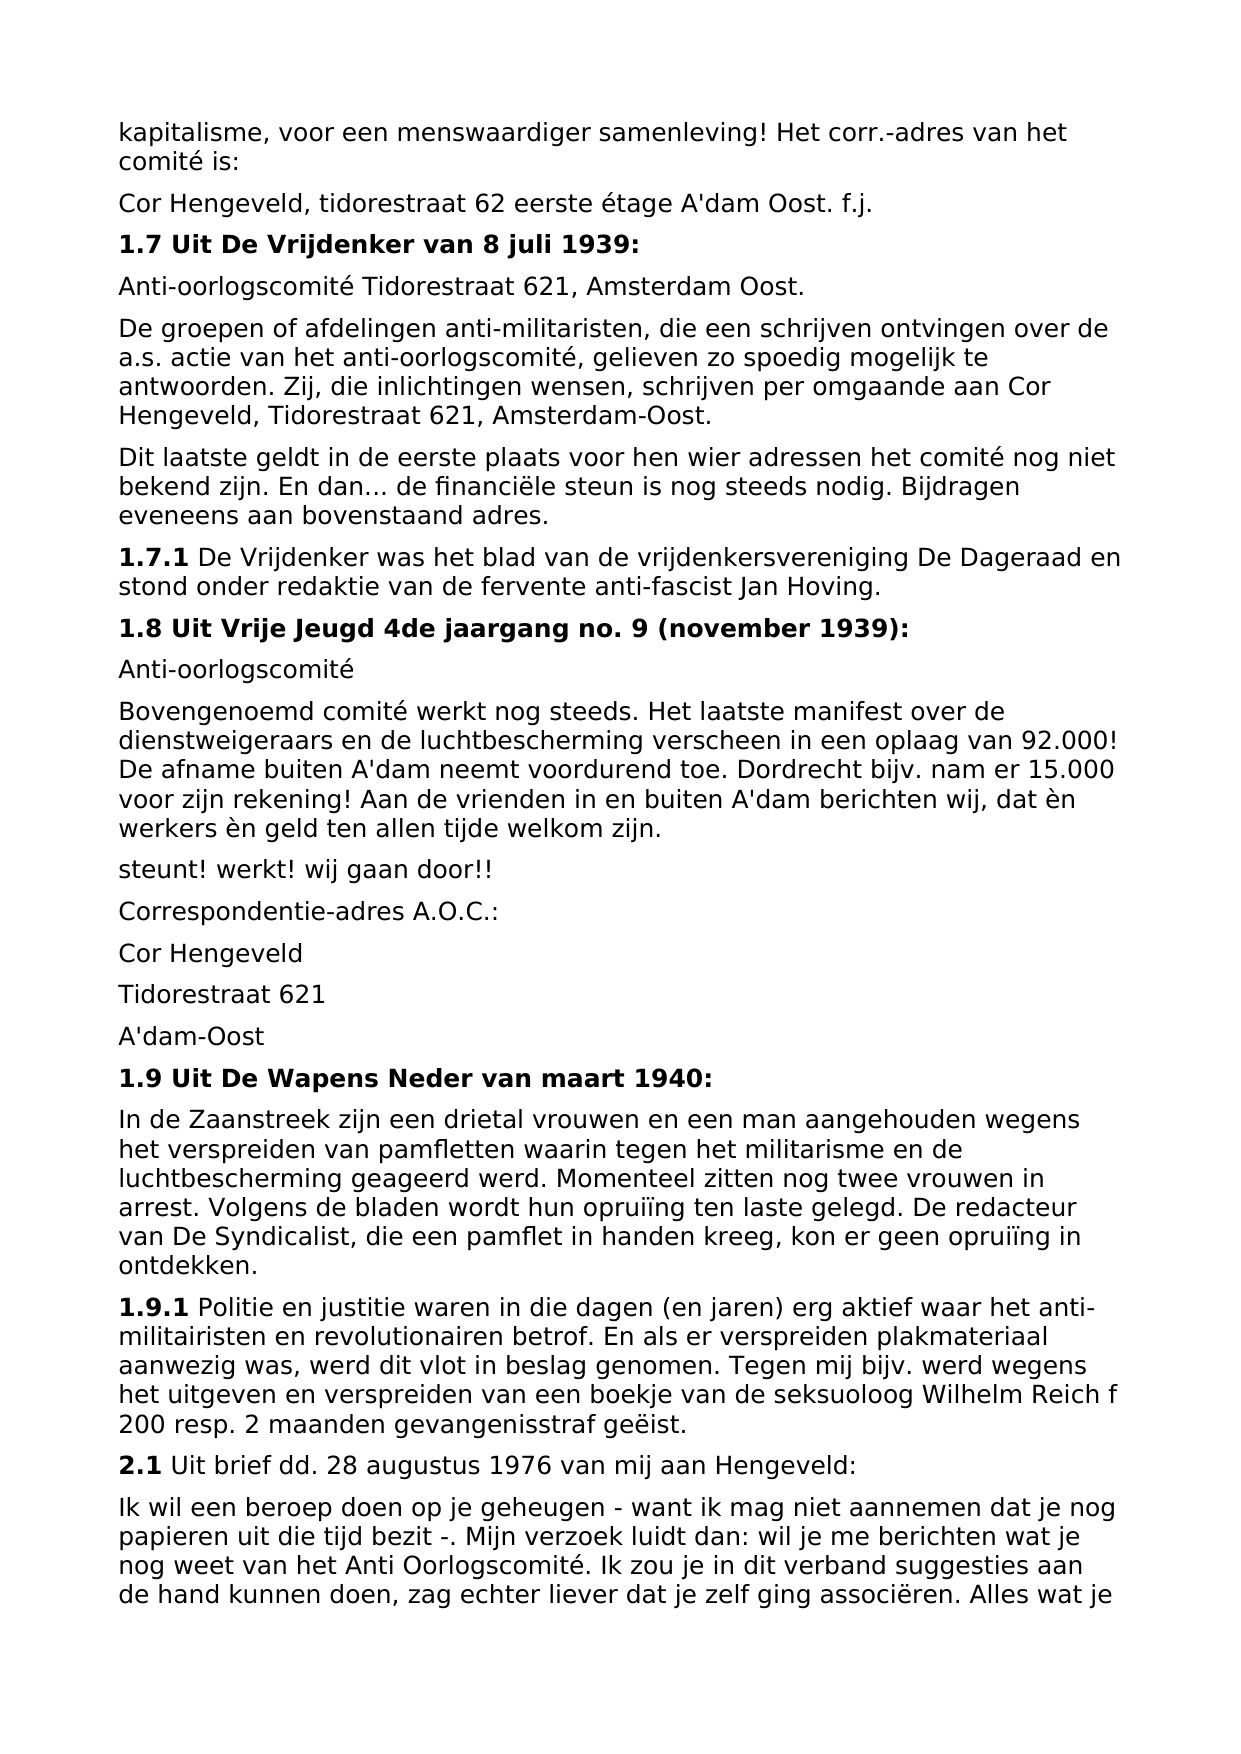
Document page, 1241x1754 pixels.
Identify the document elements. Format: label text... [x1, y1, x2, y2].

text 1.9 Uit De Wapens Neder van maart 1940: [118, 1064, 1122, 1093]
text 2.1 Uit brief dd. 28 augustus 1976 van mij aan Hengeveld: [118, 1451, 1122, 1481]
text A'dam-Oost [118, 1022, 1122, 1051]
text 1.9.1 Politie en justitie waren in die dagen (en jaren) erg aktief waar het anti-militairisten en revolutionairen betrof. En als er verspreiden plakmateriaal aanwezig was, werd dit vlot in beslag genomen. Tegen mij bijv. werd wegens het uitgeven en verspreiden van een boekje van de seksuoloog Wilhelm Reich f 200 resp. 2 maanden gevangenisstraf geëist. [118, 1293, 1122, 1439]
text steunt! werkt! wij gaan door!! [118, 856, 1122, 885]
text 1.7 Uit De Vrijdenker van 8 juli 1939: [118, 231, 1122, 260]
text Anti-oorlogscomité [118, 656, 1122, 685]
text Cor Hengeveld [118, 939, 1122, 968]
text Ik wil een beroep doen op je geheugen - want ik mag niet aannemen dat je nog papieren uit die tijd bezit -. Mijn verzoek luidt dan: wil je me berichten wat je nog weet van het Anti Oorlogscomité. Ik zou je in dit verband suggesties aan de hand kunnen doen, zag echter liever dat je zelf ging associëren. Alles wat je [118, 1493, 1122, 1610]
text 1.7.1 De Vrijdenker was het blad van de vrijdenkersvereniging De Dageraad en stond onder redaktie van de fervente anti-fascist Jan Hoving. [118, 543, 1122, 601]
text Bovengenoemd comité werkt nog steeds. Het laatste manifest over de dienstweigeraars en de luchtbescherming verscheen in een oplaag van 92.000! De afname buiten A'dam neemt voordurend toe. Dordrecht bijv. nam er 15.000 voor zijn rekening! Aan de vrienden in en buiten A'dam berichten wij, dat èn werkers èn geld ten allen tijde welkom zijn. [118, 697, 1122, 843]
text Anti-oorlogscomité Tidorestraat 621, Amsterdam Oost. [118, 272, 1122, 301]
text Cor Hengeveld, tidorestraat 62 eerste étage A'dam Oost. f.j. [118, 189, 1122, 218]
text kapitalisme, voor een menswaardiger samenleving! Het corr.-adres van het comité is: [118, 118, 1122, 176]
text In de Zaanstreek zijn een drietal vrouwen en een man aangehouden wegens het verspreiden van pamfletten waarin tegen het militarisme en de luchtbescherming geageerd werd. Momenteel zitten nog twee vrouwen in arrest. Volgens de bladen wordt hun opruiïng ten laste gelegd. De redacteur van De Syndicalist, die een pamflet in handen kreeg, kon er geen opruiïng in ontdekken. [118, 1106, 1122, 1281]
text Dit laatste geldt in de eerste plaats voor hen wier adressen het comité nog niet bekend zijn. En dan... de financiële steun is nog steeds nodig. Bijdragen eveneens aan bovenstaand adres. [118, 443, 1122, 531]
text Correspondentie-adres A.O.C.: [118, 897, 1122, 926]
text 1.8 Uit Vrije Jeugd 4de jaargang no. 9 (november 1939): [118, 614, 1122, 643]
text De groepen of afdelingen anti-militaristen, die een schrijven ontvingen over de a.s. actie van het anti-oorlogscomité, gelieven zo spoedig mogelijk te antwoorden. Zij, die inlichtingen wensen, schrijven per omgaande aan Cor Hengeveld, Tidorestraat 621, Amsterdam-Oost. [118, 314, 1122, 431]
text Tidorestraat 621 [118, 981, 1122, 1010]
